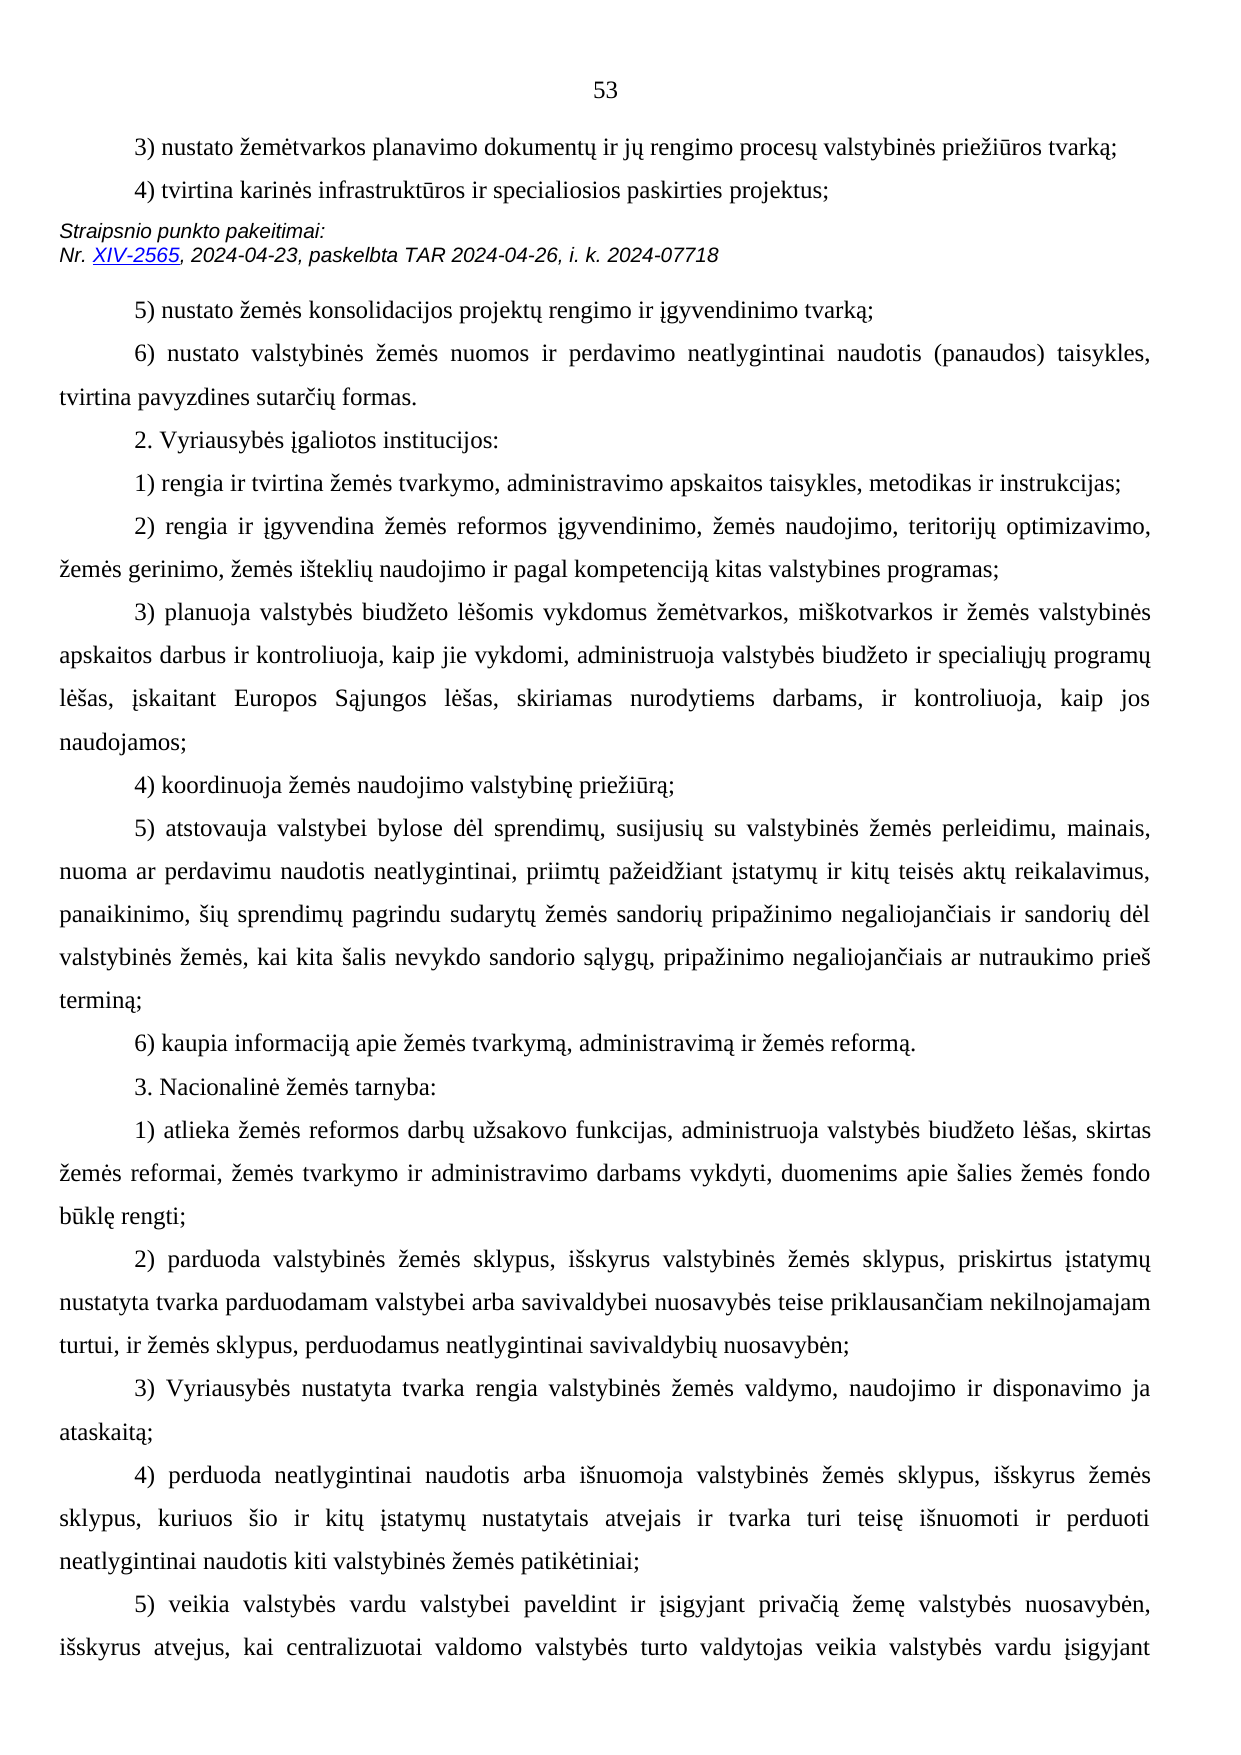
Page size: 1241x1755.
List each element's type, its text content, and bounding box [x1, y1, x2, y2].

text 3) planuoja valstybės biudžeto lėšomis vykdomus žemėtvarkos, miškotvarkos ir žemės valstybinės apskaitos darbus ir kontroliuoja, kaip jie vykdomi, administruoja valstybės biudžeto ir specialiųjų programų lėšas, įskaitant Europos Sąjungos lėšas, skiriamas nurodytiems darbams, ir kontroliuoja, kaip jos naudojamos; [59, 597, 1152, 755]
text 4) koordinuoja žemės naudojimo valstybinę priežiūrą; [59, 770, 1152, 798]
text 3) nustato žemėtvarkos planavimo dokumentų ir jų rengimo procesų valstybinės priežiūros tvarką; [59, 132, 1152, 161]
text 3. Nacionalinė žemės tarnyba: [59, 1072, 1152, 1100]
text 6) nustato valstybinės žemės nuomos ir perdavimo neatlygintinai naudotis (panaudos) taisykles, tvirtina pavyzdines sutarčių formas. [59, 338, 1152, 410]
text 1) rengia ir tvirtina žemės tvarkymo, administravimo apskaitos taisykles, metodikas ir instrukcijas; [59, 468, 1152, 497]
text Straipsnio punkto pakeitimai: [59, 219, 1152, 243]
text 5) nustato žemės konsolidacijos projektų rengimo ir įgyvendinimo tvarką; [59, 295, 1152, 324]
text 1) atlieka žemės reformos darbų užsakovo funkcijas, administruoja valstybės biudžeto lėšas, skirtas žemės reformai, žemės tvarkymo ir administravimo darbams vykdyti, duomenims apie šalies žemės fondo būklę rengti; [59, 1115, 1152, 1230]
text 5) atstovauja valstybei bylose dėl sprendimų, susijusių su valstybinės žemės perleidimu, mainais, nuoma ar perdavimu naudotis neatlygintinai, priimtų pažeidžiant įstatymų ir kitų teisės aktų reikalavimus, panaikinimo, šių sprendimų pagrindu sudarytų žemės sandorių pripažinimo negaliojančiais ir sandorių dėl valstybinės žemės, kai kita šalis nevykdo sandorio sąlygų, pripažinimo negaliojančiais ar nutraukimo prieš terminą; [59, 813, 1152, 1014]
text 6) kaupia informaciją apie žemės tvarkymą, administravimą ir žemės reformą. [59, 1028, 1152, 1057]
text Nr. XIV-2565, 2024-04-23, paskelbta TAR 2024-04-26, i. k. 2024-07718 [59, 243, 1152, 267]
text 5) veikia valstybės vardu valstybei paveldint ir įsigyjant privačią žemę valstybės nuosavybėn, išskyrus atvejus, kai centralizuotai valdomo valstybės turto valdytojas veikia valstybės vardu įsigyjant [59, 1589, 1152, 1661]
text 4) perduoda neatlygintinai naudotis arba išnuomoja valstybinės žemės sklypus, išskyrus žemės sklypus, kuriuos šio ir kitų įstatymų nustatytais atvejais ir tvarka turi teisę išnuomoti ir perduoti neatlygintinai naudotis kiti valstybinės žemės patikėtiniai; [59, 1460, 1152, 1575]
text 2) rengia ir įgyvendina žemės reformos įgyvendinimo, žemės naudojimo, teritorijų optimizavimo, žemės gerinimo, žemės išteklių naudojimo ir pagal kompetenciją kitas valstybines programas; [59, 511, 1152, 583]
text 4) tvirtina karinės infrastruktūros ir specialiosios paskirties projektus; [59, 176, 1152, 204]
text 2. Vyriausybės įgaliotos institucijos: [59, 425, 1152, 453]
text 3) Vyriausybės nustatyta tvarka rengia valstybinės žemės valdymo, naudojimo ir disponavimo ja ataskaitą; [59, 1373, 1152, 1445]
text 2) parduoda valstybinės žemės sklypus, išskyrus valstybinės žemės sklypus, priskirtus įstatymų nustatyta tvarka parduodamam valstybei arba savivaldybei nuosavybės teise priklausančiam nekilnojamajam turtui, ir žemės sklypus, perduodamus neatlygintinai savivaldybių nuosavybėn; [59, 1244, 1152, 1359]
